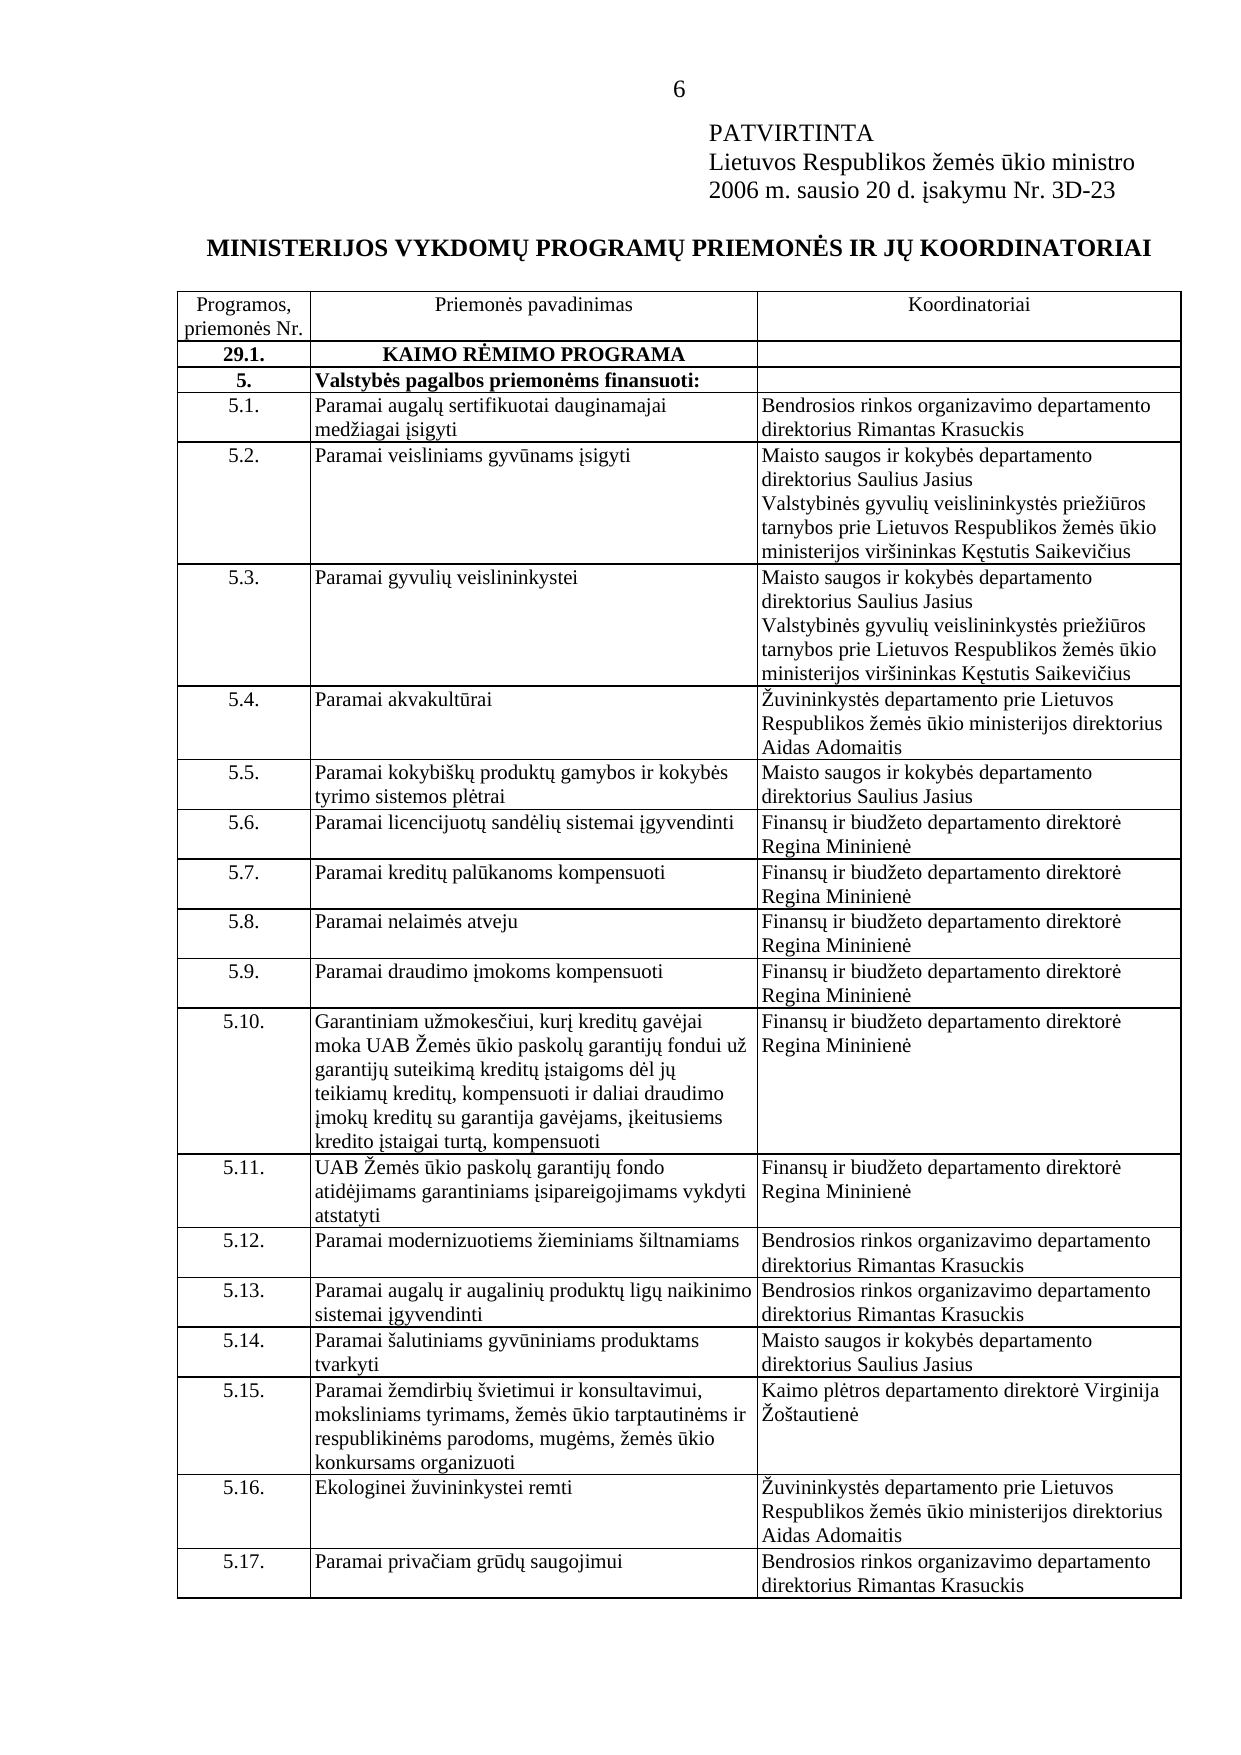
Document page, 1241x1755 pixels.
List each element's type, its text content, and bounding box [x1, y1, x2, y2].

table_cell 5.1. [178, 393, 310, 441]
table_cell Paramai privačiam grūdų saugojimui [311, 1549, 757, 1597]
table_cell Paramai akvakultūrai [311, 687, 757, 759]
table_cell 5.8. [178, 910, 310, 957]
table_cell 5.10. [178, 1009, 310, 1153]
table_cell 5.5. [178, 760, 310, 808]
table_cell 5.12. [178, 1228, 310, 1277]
table_cell 5.7. [178, 860, 310, 908]
text MINISTERIJOS VYKDOMŲ PROGRAMŲ PRIEMONĖS IR JŲ KOORDINATORIAI [177, 233, 1181, 262]
table_cell Kaimo plėtros departamento direktorė Virginija Žoštautienė [758, 1378, 1180, 1474]
table_cell 5.13. [178, 1278, 310, 1326]
table_cell Paramai kreditų palūkanoms kompensuoti [311, 860, 757, 908]
table_cell Paramai licencijuotų sandėlių sistemai įgyvendinti [311, 810, 757, 858]
table_cell 5.15. [178, 1378, 310, 1474]
table_cell 5.4. [178, 687, 310, 759]
table_cell Finansų ir biudžeto departamento direktorė Regina Mininienė [758, 1155, 1180, 1227]
table_cell 5.11. [178, 1155, 310, 1227]
table_cell 5.3. [178, 565, 310, 685]
table_cell 5.2. [178, 443, 310, 563]
text Lietuvos Respublikos žemės ūkio ministro [177, 147, 1181, 176]
table_cell 5.9. [178, 959, 310, 1007]
table_cell Finansų ir biudžeto departamento direktorė Regina Mininienė [758, 1009, 1180, 1153]
table_cell 5.6. [178, 810, 310, 858]
text PATVIRTINTA [709, 118, 1181, 147]
table_cell Ekologinei žuvininkystei remti [311, 1475, 757, 1547]
table_cell Paramai draudimo įmokoms kompensuoti [311, 959, 757, 1007]
table_cell 5.17. [178, 1549, 310, 1597]
table_cell Paramai modernizuotiems žieminiams šiltnamiams [311, 1228, 757, 1277]
table_cell Paramai gyvulių veislininkystei [311, 565, 757, 685]
text 2006 m. sausio 20 d. įsakymu Nr. 3D-23 [177, 176, 1181, 204]
table_header Priemonės pavadinimas [311, 292, 757, 340]
table_header Koordinatoriai [758, 292, 1180, 340]
table_cell 5.16. [178, 1475, 310, 1547]
table_cell Paramai veisliniams gyvūnams įsigyti [311, 443, 757, 563]
table_cell Paramai nelaimės atveju [311, 910, 757, 957]
table_cell 5.14. [178, 1328, 310, 1376]
table_cell 5. [306, 368, 310, 392]
